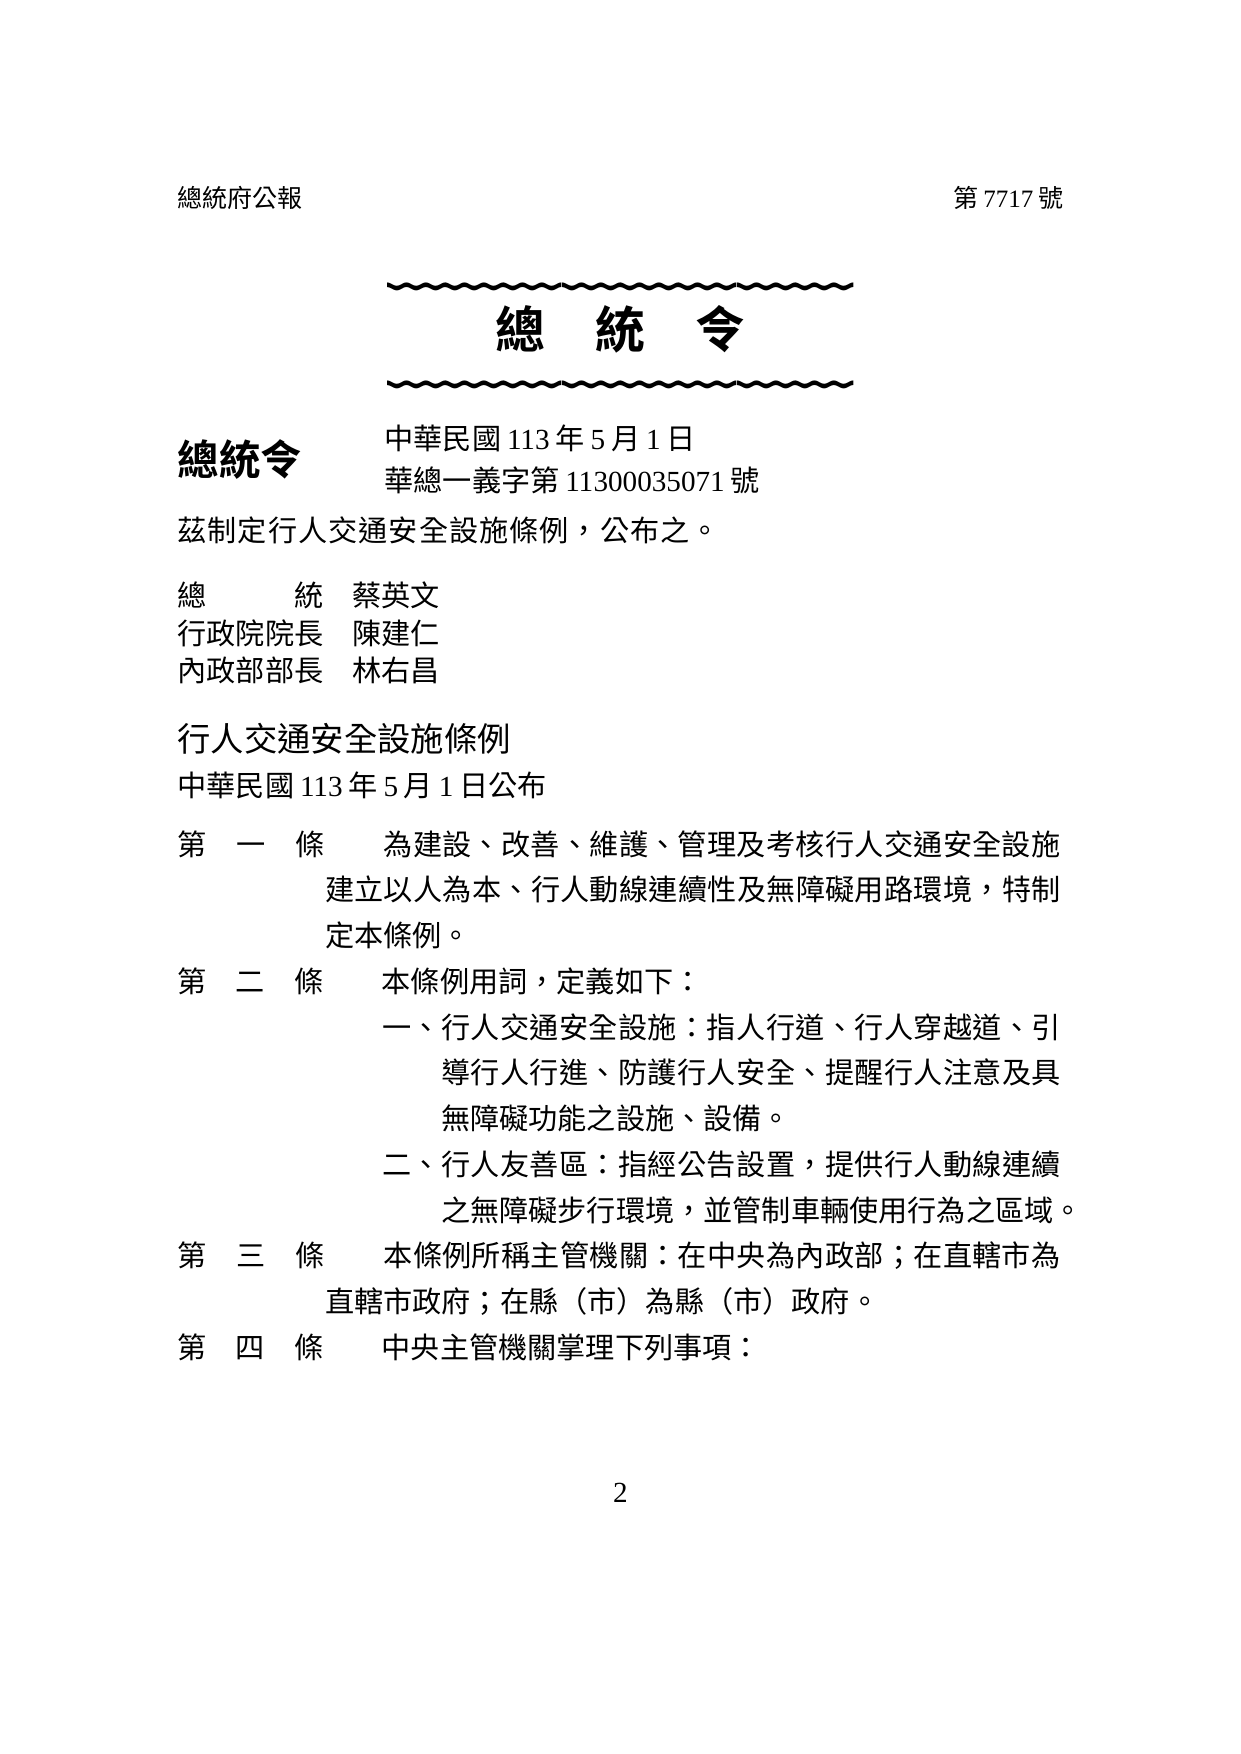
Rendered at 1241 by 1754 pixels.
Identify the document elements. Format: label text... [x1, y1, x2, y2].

text 茲制定行人交通安全設施條例，公布之。 [177, 502, 1063, 552]
text 第 四 條 中央主管機關掌理下列事項： [177, 1322, 1063, 1367]
text 總 統 蔡英文 行政院院長 陳建仁 內政部部長 林右昌 [177, 577, 1063, 689]
text 第 二 條 本條例用詞，定義如下： [177, 956, 1063, 1001]
text 一、 行人交通安全設施：指人行道、行人穿越道、引導行人行進、防護行人安全、提醒行人注意及具無障礙功能之設施、設備。 [382, 1001, 1063, 1139]
text 總統令 [177, 291, 1063, 363]
text 行人交通安全設施條例 [177, 714, 1063, 760]
text 中華民國113年5月1日公布 [177, 760, 1063, 806]
table_header 總統令 [174, 413, 381, 502]
table_header 中華民國113年5月1日 華總一義字第11300035071號 [381, 413, 877, 502]
text 第 三 條 本條例所稱主管機關：在中央為內政部；在直轄市為直轄市政府；在縣（市）為縣（市）政府。 [177, 1230, 1063, 1322]
text ﹏﹏﹏﹏﹏﹏﹏﹏ [177, 363, 1063, 388]
text 第 一 條 為建設、改善、維護、管理及考核行人交通安全設施，建立以人為本、行人動線連續性及無障礙用路環境，特制定本條例。 [177, 818, 1063, 956]
text 二、 行人友善區：指經公告設置，提供行人動線連續之無障礙步行環境，並管制車輛使用行為之區域。 [382, 1139, 1063, 1230]
text ﹏﹏﹏﹏﹏﹏﹏﹏ [177, 266, 1063, 291]
